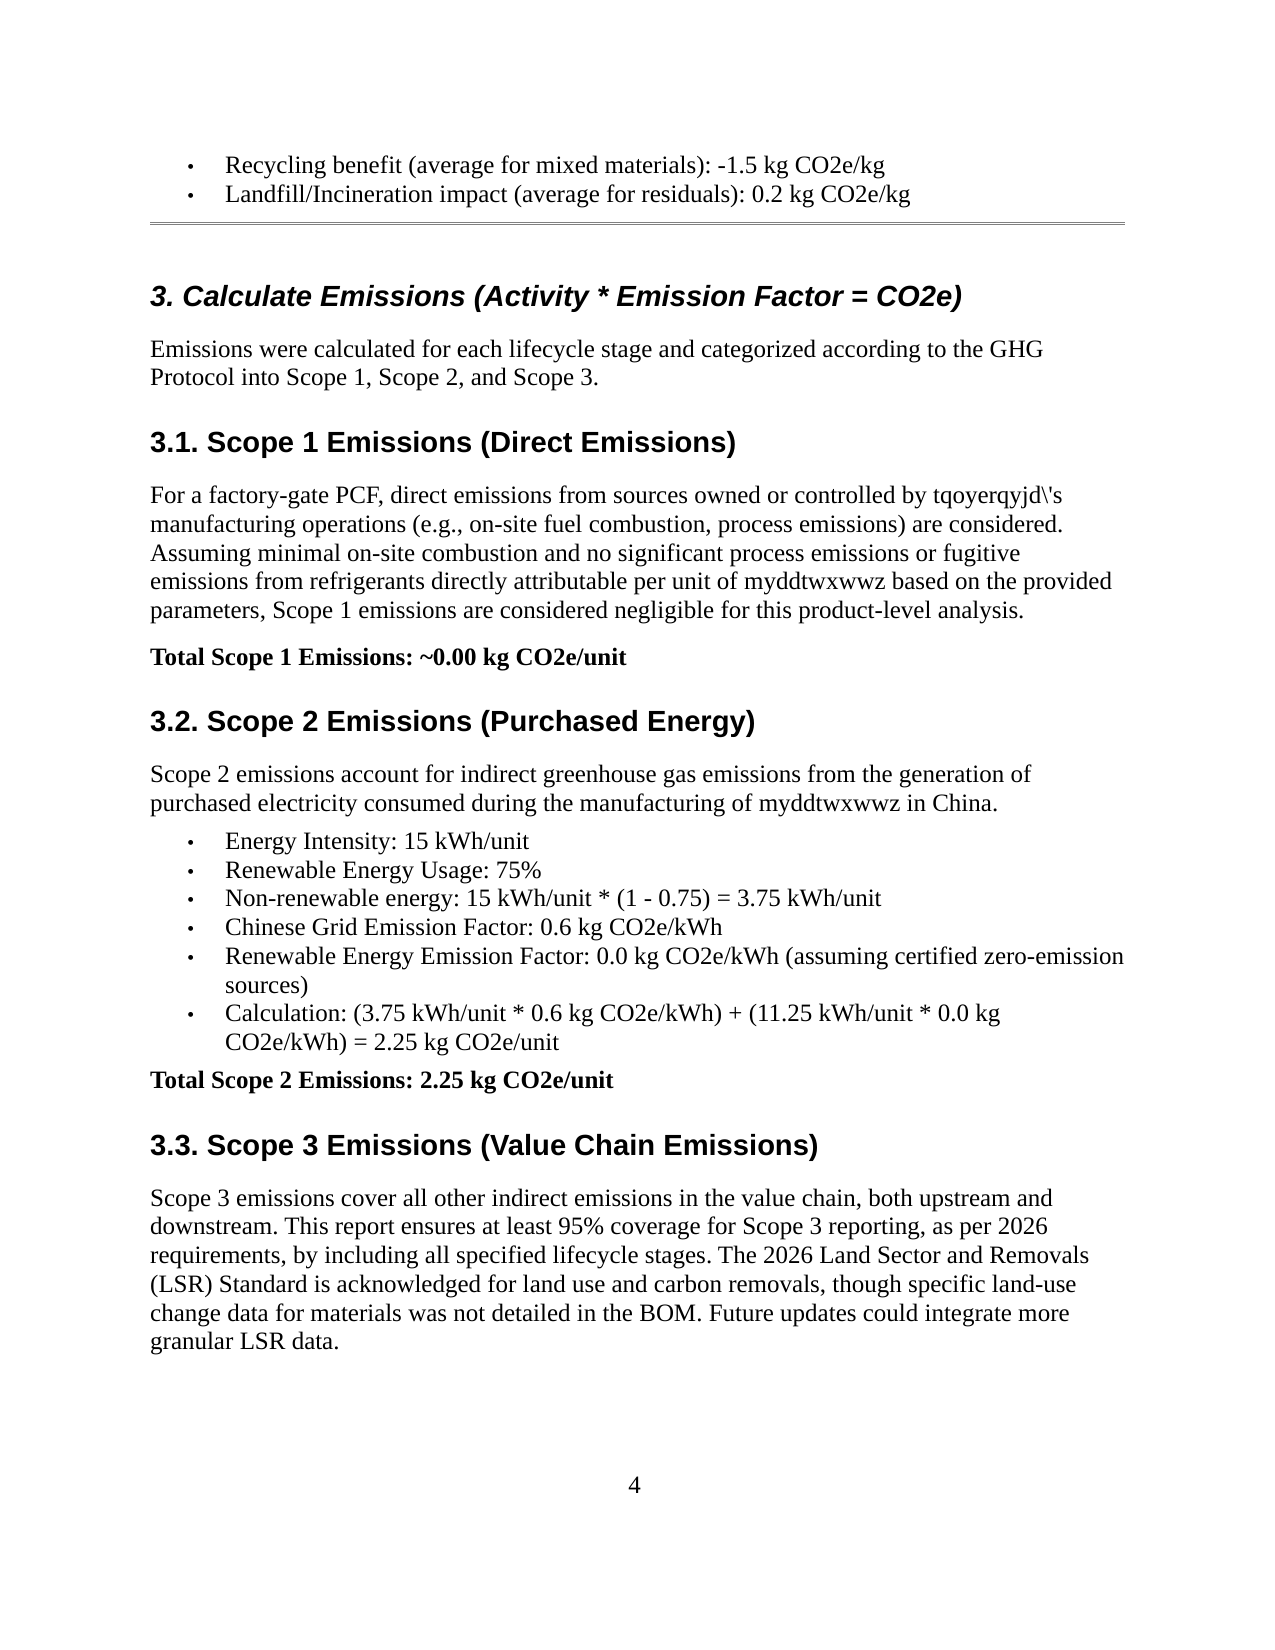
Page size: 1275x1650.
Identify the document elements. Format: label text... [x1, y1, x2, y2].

text Scope 2 emissions account for indirect greenhouse gas emissions from the generation of purchased electricity consumed during the manufacturing of myddtwxwwz in China. [150, 759, 1125, 817]
text Scope 3 emissions cover all other indirect emissions in the value chain, both upstream and downstream. This report ensures at least 95% coverage for Scope 3 reporting, as per 2026 requirements, by including all specified lifecycle stages. The 2026 Land Sector and Removals (LSR) Standard is acknowledged for land use and carbon removals, though specific land-use change data for materials was not detailed in the BOM. Future updates could integrate more granular LSR data. [150, 1183, 1125, 1355]
list Non-renewable energy: 15 kWh/unit * (1 - 0.75) = 3.75 kWh/unit [187, 883, 1125, 912]
subtitle 3. Calculate Emissions (Activity * Emission Factor = CO2e) [150, 279, 1125, 312]
text Emissions were calculated for each lifecycle stage and categorized according to the GHG Protocol into Scope 1, Scope 2, and Scope 3. [150, 334, 1125, 391]
subtitle 3.2. Scope 2 Emissions (Purchased Energy) [150, 704, 1125, 738]
list Recycling benefit (average for mixed materials): -1.5 kg CO2e/kg [187, 150, 1125, 179]
list Chinese Grid Emission Factor: 0.6 kg CO2e/kWh [187, 912, 1125, 941]
subtitle 3.1. Scope 1 Emissions (Direct Emissions) [150, 425, 1125, 459]
list Calculation: (3.75 kWh/unit * 0.6 kg CO2e/kWh) + (11.25 kWh/unit * 0.0 kg CO2e/kWh) = 2.25 kg CO2e/unit [187, 998, 1125, 1056]
list Renewable Energy Usage: 75% [187, 855, 1125, 883]
list Renewable Energy Emission Factor: 0.0 kg CO2e/kWh (assuming certified zero-emission sources) [187, 941, 1125, 998]
text Total Scope 1 Emissions: ~0.00 kg CO2e/unit [150, 642, 1125, 671]
list Landfill/Incineration impact (average for residuals): 0.2 kg CO2e/kg [187, 179, 1125, 207]
subtitle 3.3. Scope 3 Emissions (Value Chain Emissions) [150, 1128, 1125, 1161]
text For a factory-gate PCF, direct emissions from sources owned or controlled by tqoyerqyjd\'s manufacturing operations (e.g., on-site fuel combustion, process emissions) are considered. Assuming minimal on-site combustion and no significant process emissions or fugitive emissions from refrigerants directly attributable per unit of myddtwxwwz based on the provided parameters, Scope 1 emissions are considered negligible for this product-level analysis. [150, 480, 1125, 624]
list Energy Intensity: 15 kWh/unit [187, 826, 1125, 855]
text Total Scope 2 Emissions: 2.25 kg CO2e/unit [150, 1065, 1125, 1094]
